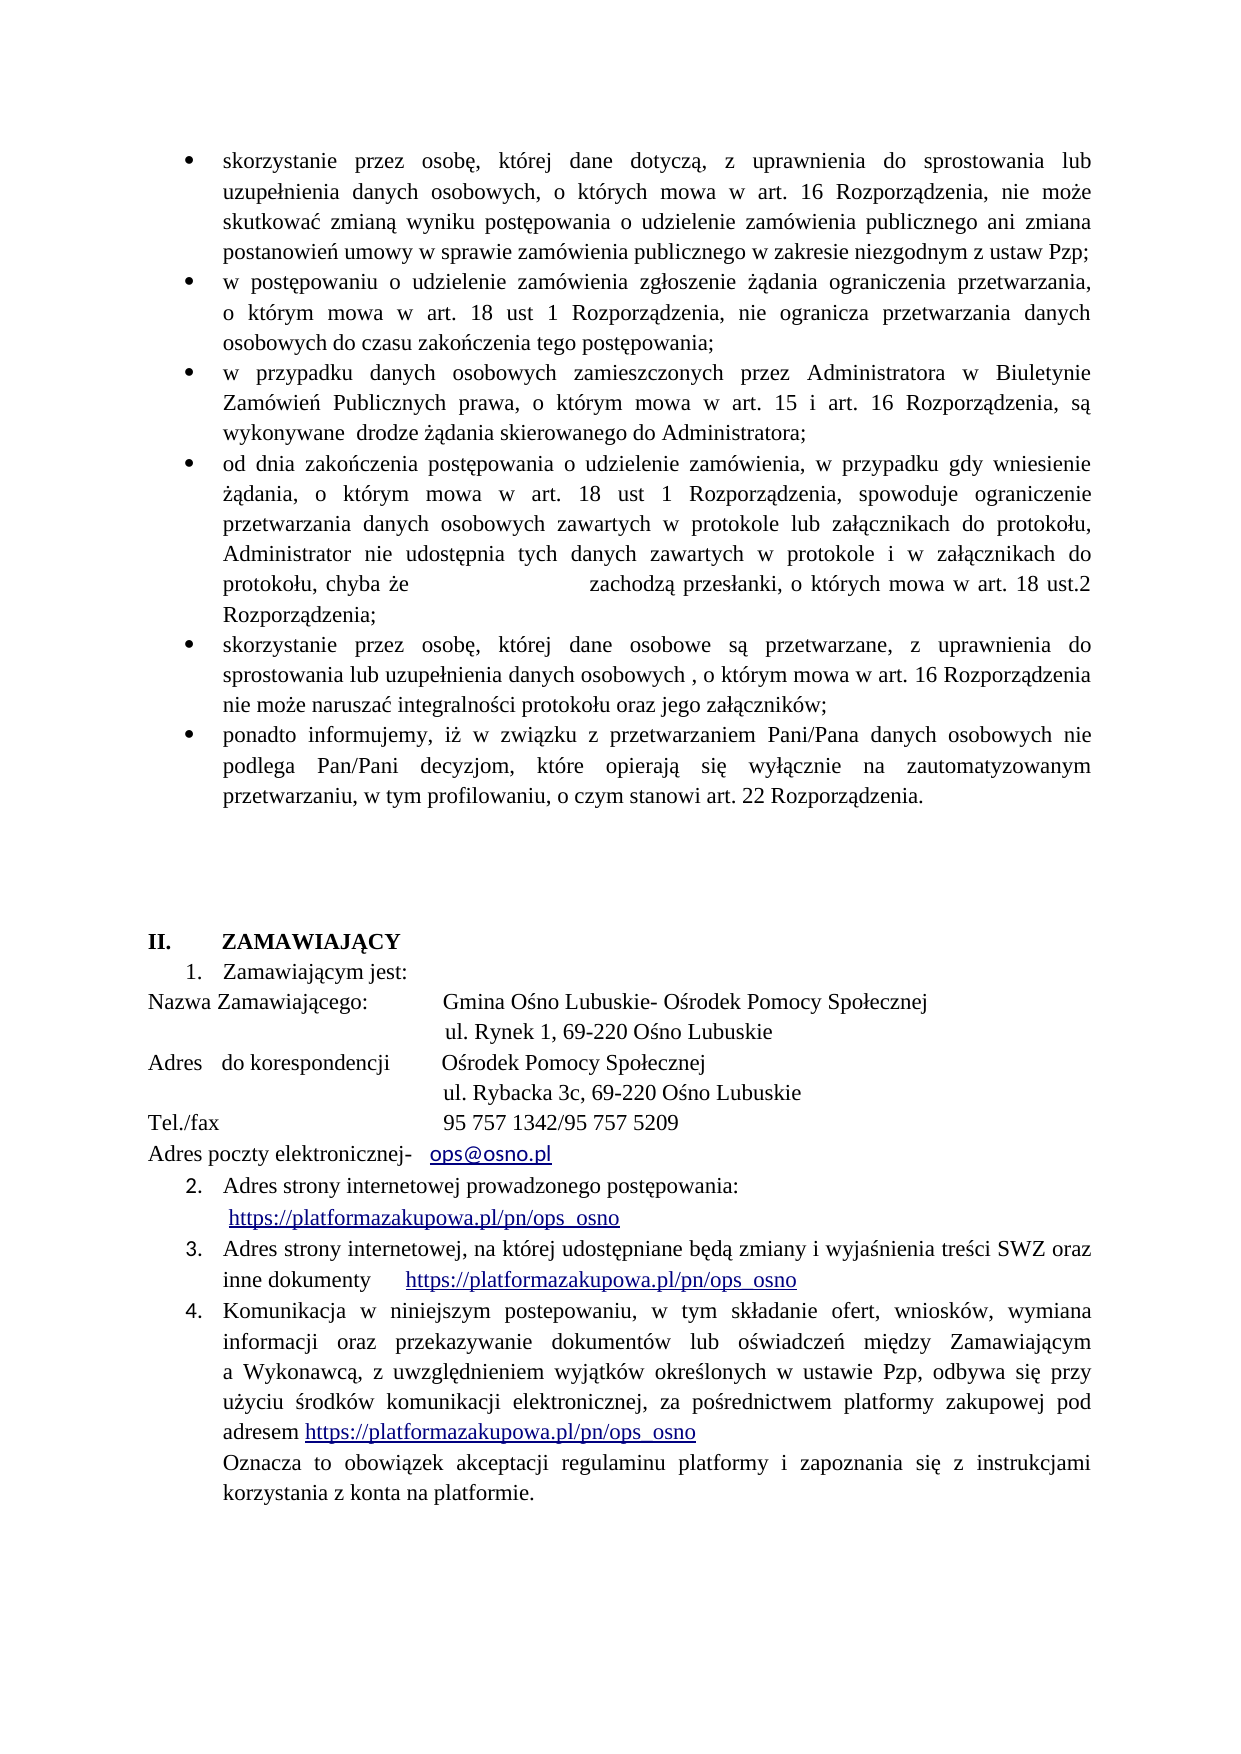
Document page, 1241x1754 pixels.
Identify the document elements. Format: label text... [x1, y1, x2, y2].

list Komunikacja w niniejszym postepowaniu, w tym składanie ofert, wniosków, wymiana informacji oraz przekazywanie dokumentów lub oświadczeń między Zamawiającym a Wykonawcą, z uwzględnieniem wyjątków określonych w ustawie Pzp, odbywa się przy użyciu środków komunikacji elektronicznej, za pośrednictwem platformy zakupowej pod adresem https://platformazakupowa.pl/pn/ops_osno [185, 1296, 1093, 1445]
text ul. Rybacka 3c, 69-220 Ośno Lubuskie [148, 1079, 1093, 1105]
list Zamawiającym jest: [185, 958, 1093, 984]
list Oznacza to obowiązek akceptacji regulaminu platformy i zapoznania się z instrukcjami korzystania z konta na platformie. [223, 1449, 1093, 1505]
text II. ZAMAWIAJĄCY [148, 928, 1093, 954]
list skorzystanie przez osobę, której dane dotyczą, z uprawnienia do sprostowania lub uzupełnienia danych osobowych, o których mowa w art. 16 Rozporządzenia, nie może skutkować zmianą wyniku postępowania o udzielenie zamówienia publicznego ani zmiana postanowień umowy w sprawie zamówienia publicznego w zakresie niezgodnym z ustaw Pzp; [185, 148, 1093, 264]
list https://platformazakupowa.pl/pn/ops_osno [223, 1204, 1093, 1230]
text ul. Rynek 1, 69-220 Ośno Lubuskie [148, 1018, 1093, 1045]
list Adres strony internetowej, na której udostępniane będą zmiany i wyjaśnienia treści SWZ oraz inne dokumenty https://platformazakupowa.pl/pn/ops_osno [185, 1234, 1093, 1292]
text Adres poczty elektronicznej- ops@osno.pl [148, 1139, 1093, 1167]
list w przypadku danych osobowych zamieszczonych przez Administratora w Biuletynie Zamówień Publicznych prawa, o którym mowa w art. 15 i art. 16 Rozporządzenia, są wykonywane drodze żądania skierowanego do Administratora; [185, 359, 1093, 446]
list od dnia zakończenia postępowania o udzielenie zamówienia, w przypadku gdy wniesienie żądania, o którym mowa w art. 18 ust 1 Rozporządzenia, spowoduje ograniczenie przetwarzania danych osobowych zawartych w protokole lub załącznikach do protokołu, Administrator nie udostępnia tych danych zawartych w protokole i w załącznikach do protokołu, chyba że zachodzą przesłanki, o których mowa w art. 18 ust.2 Rozporządzenia; [185, 450, 1093, 627]
list Adres strony internetowej prowadzonego postępowania: [185, 1171, 1093, 1199]
text Adres do korespondencji Ośrodek Pomocy Społecznej [148, 1049, 1093, 1075]
text Tel./fax 95 757 1342/95 757 5209 [148, 1109, 1093, 1135]
text Nazwa Zamawiającego: Gmina Ośno Lubuskie- Ośrodek Pomocy Społecznej [148, 988, 1093, 1014]
list skorzystanie przez osobę, której dane osobowe są przetwarzane, z uprawnienia do sprostowania lub uzupełnienia danych osobowych , o którym mowa w art. 16 Rozporządzenia nie może naruszać integralności protokołu oraz jego załączników; [185, 631, 1093, 718]
list w postępowaniu o udzielenie zamówienia zgłoszenie żądania ograniczenia przetwarzania, o którym mowa w art. 18 ust 1 Rozporządzenia, nie ogranicza przetwarzania danych osobowych do czasu zakończenia tego postępowania; [185, 268, 1093, 355]
list ponadto informujemy, iż w związku z przetwarzaniem Pani/Pana danych osobowych nie podlega Pan/Pani decyzjom, które opierają się wyłącznie na zautomatyzowanym przetwarzaniu, w tym profilowaniu, o czym stanowi art. 22 Rozporządzenia. [185, 722, 1093, 808]
